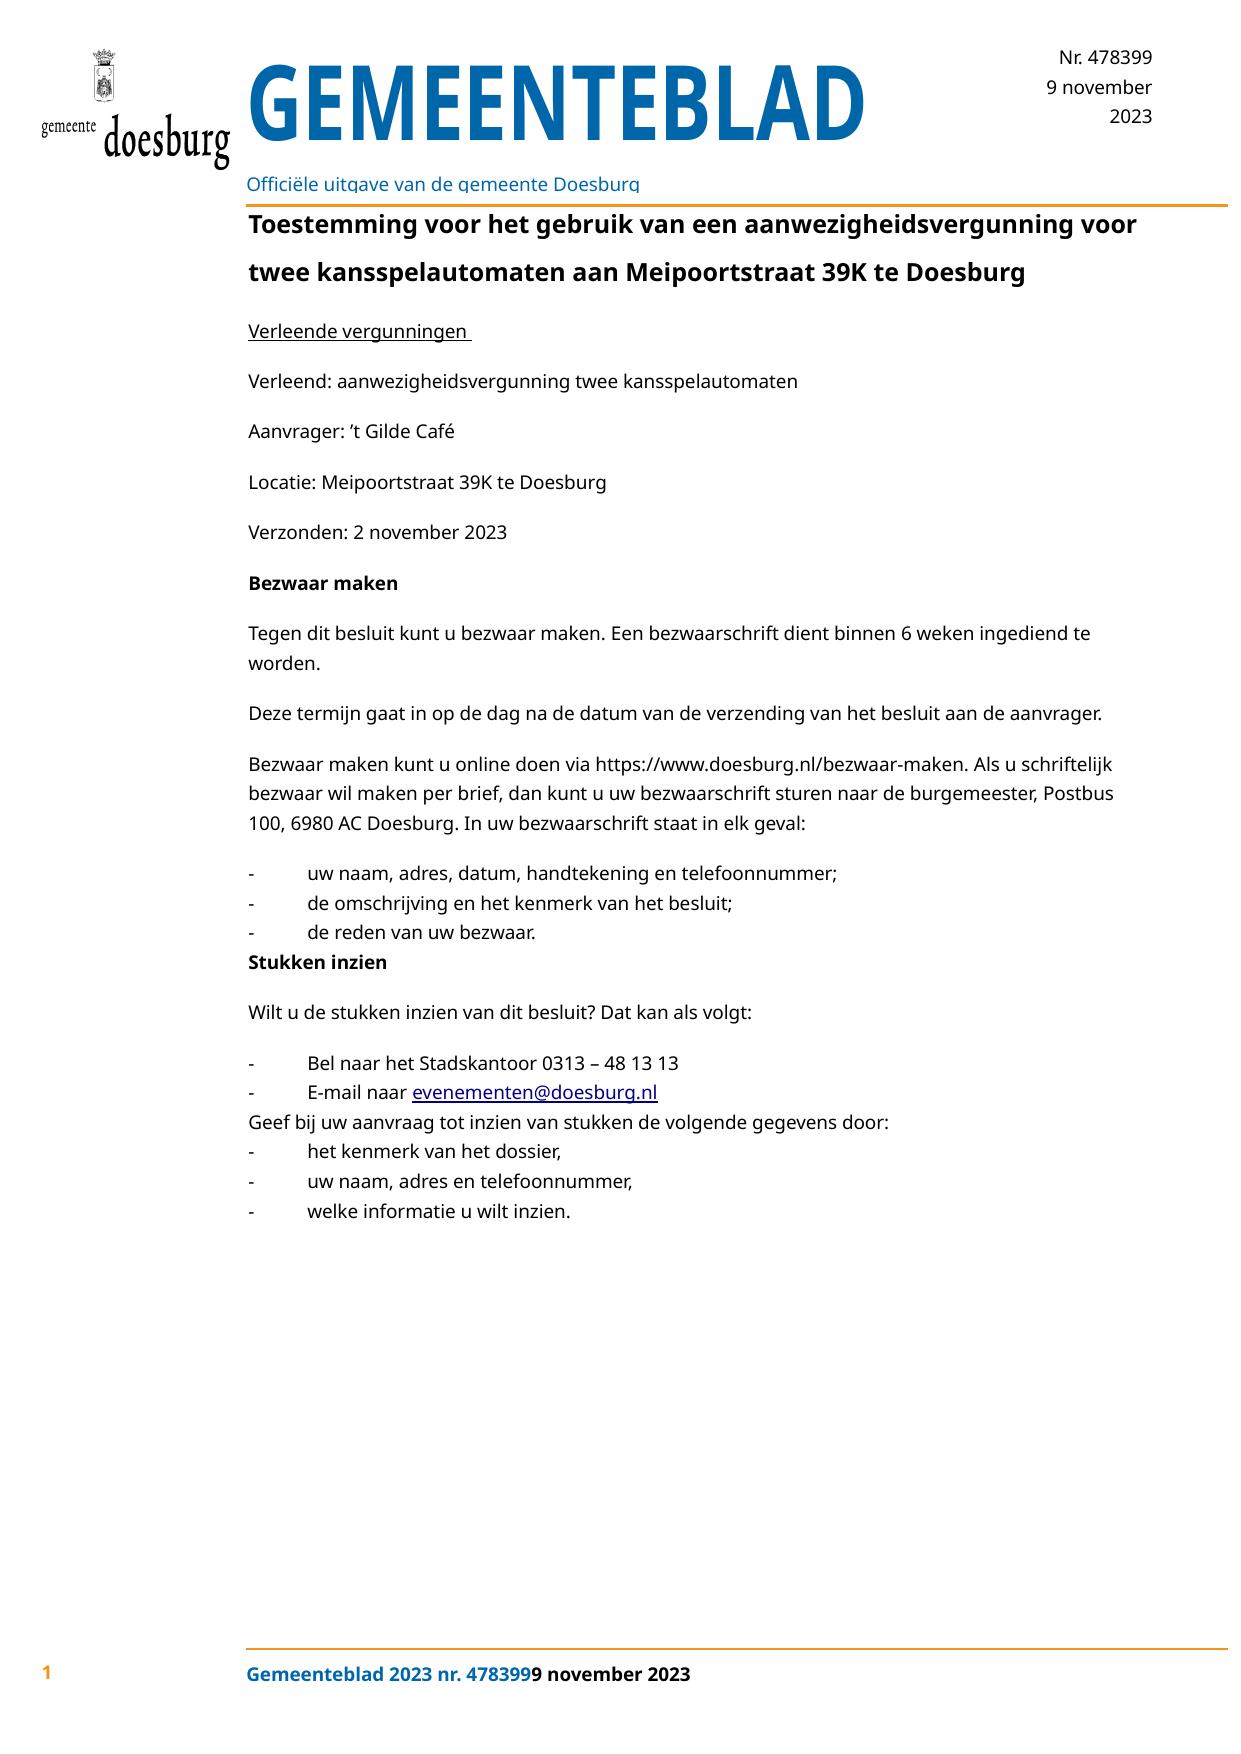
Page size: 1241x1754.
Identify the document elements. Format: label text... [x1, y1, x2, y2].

text Bezwaar maken kunt u online doen via https://www.doesburg.nl/bezwaar-maken. Als u schriftelijk bezwaar wil maken per brief, dan kunt u uw bezwaarschrift sturen naar de burgemeester, Postbus 100, 6980 AC Doesburg. In uw bezwaarschrift staat in elk geval: [248, 751, 1152, 836]
list de reden van uw bezwaar. [248, 919, 1152, 945]
text Bezwaar maken [248, 570, 1152, 596]
list de omschrijving en het kenmerk van het besluit; [248, 890, 1152, 916]
list E-mail naar evenementen@doesburg.nl [248, 1079, 1152, 1105]
list Bel naar het Stadskantoor 0313 – 48 13 13 [248, 1050, 1152, 1076]
text Toestemming voor het gebruik van een aanwezigheidsvergunning voor twee kansspelautomaten aan Meipoortstraat 39K te Doesburg [248, 207, 1152, 288]
text Deze termijn gaat in op de dag na de datum van de verzending van het besluit aan de aanvrager. [248, 700, 1152, 726]
text Tegen dit besluit kunt u bezwaar maken. Een bezwaarschrift dient binnen 6 weken ingediend te worden. [248, 620, 1152, 676]
text Locatie: Meipoortstraat 39K te Doesburg [248, 469, 1152, 495]
text Stukken inzien [248, 949, 1152, 975]
list uw naam, adres en telefoonnummer, [248, 1168, 1152, 1194]
text Verleend: aanwezigheidsvergunning twee kansspelautomaten [248, 368, 1152, 394]
picture [41, 47, 231, 172]
text Aanvrager: ’t Gilde Café [248, 419, 1152, 444]
text Geef bij uw aanvraag tot inzien van stukken de volgende gegevens door: [248, 1109, 1152, 1135]
list het kenmerk van het dossier, [248, 1139, 1152, 1164]
text Verzonden: 2 november 2023 [248, 519, 1152, 545]
text Verleende vergunningen [248, 318, 1152, 344]
text Wilt u de stukken inzien van dit besluit? Dat kan als volgt: [248, 999, 1152, 1025]
list uw naam, adres, datum, handtekening en telefoonnummer; [248, 860, 1152, 886]
list welke informatie u wilt inzien. [248, 1198, 1152, 1224]
